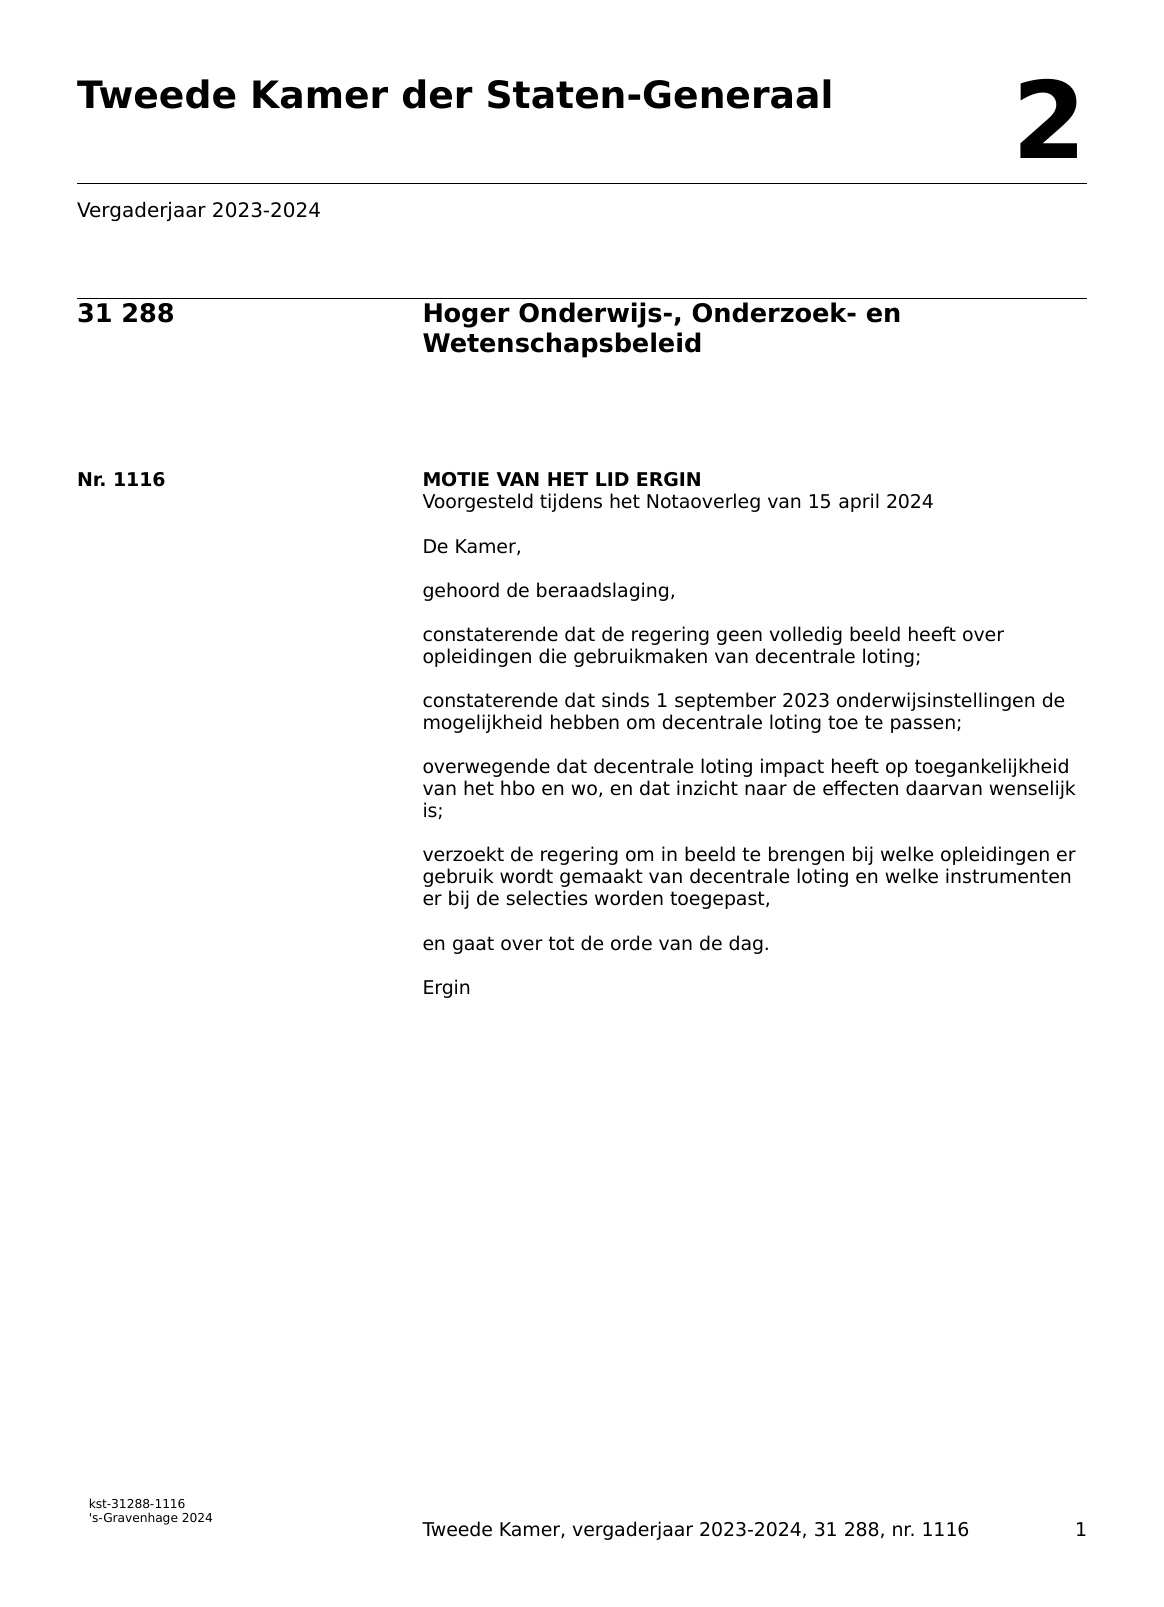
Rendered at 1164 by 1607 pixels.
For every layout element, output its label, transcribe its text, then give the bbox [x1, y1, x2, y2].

text constaterende dat sinds 1 september 2023 onderwijsinstellingen de mogelijkheid hebben om decentrale loting toe te passen; [422, 690, 1087, 734]
text overwegende dat decentrale loting impact heeft op toegankelijkheid van het hbo en wo, en dat inzicht naar de effecten daarvan wenselijk is; [422, 756, 1087, 822]
subtitle Nr. 1116 MOTIE VAN HET LID ERGIN [77, 469, 1087, 491]
text De Kamer, [422, 536, 1087, 557]
subtitle 31 288 Hoger Onderwijs-, Onderzoek- en Wetenschapsbeleid [77, 299, 1087, 358]
text en gaat over tot de orde van de dag. [422, 932, 1087, 954]
table_cell Vergaderjaar 2023-2024 [77, 184, 1087, 298]
text 's-Gravenhage 2024 [88, 1511, 323, 1525]
text constaterende dat de regering geen volledig beeld heeft over opleidingen die gebruikmaken van decentrale loting; [422, 624, 1087, 668]
text Voorgesteld tijdens het Notaoverleg van 15 april 2024 [422, 491, 1087, 513]
text verzoekt de regering om in beeld te brengen bij welke opleidingen er gebruik wordt gemaakt van decentrale loting en welke instrumenten er bij de selecties worden toegepast, [422, 844, 1087, 910]
text kst-31288-1116 [88, 1497, 323, 1511]
text gehoord de beraadslaging, [422, 580, 1087, 602]
text Ergin [422, 977, 1087, 998]
table_header Tweede Kamer der Staten-Generaal [77, 59, 886, 183]
table_header 2 [886, 59, 1087, 183]
